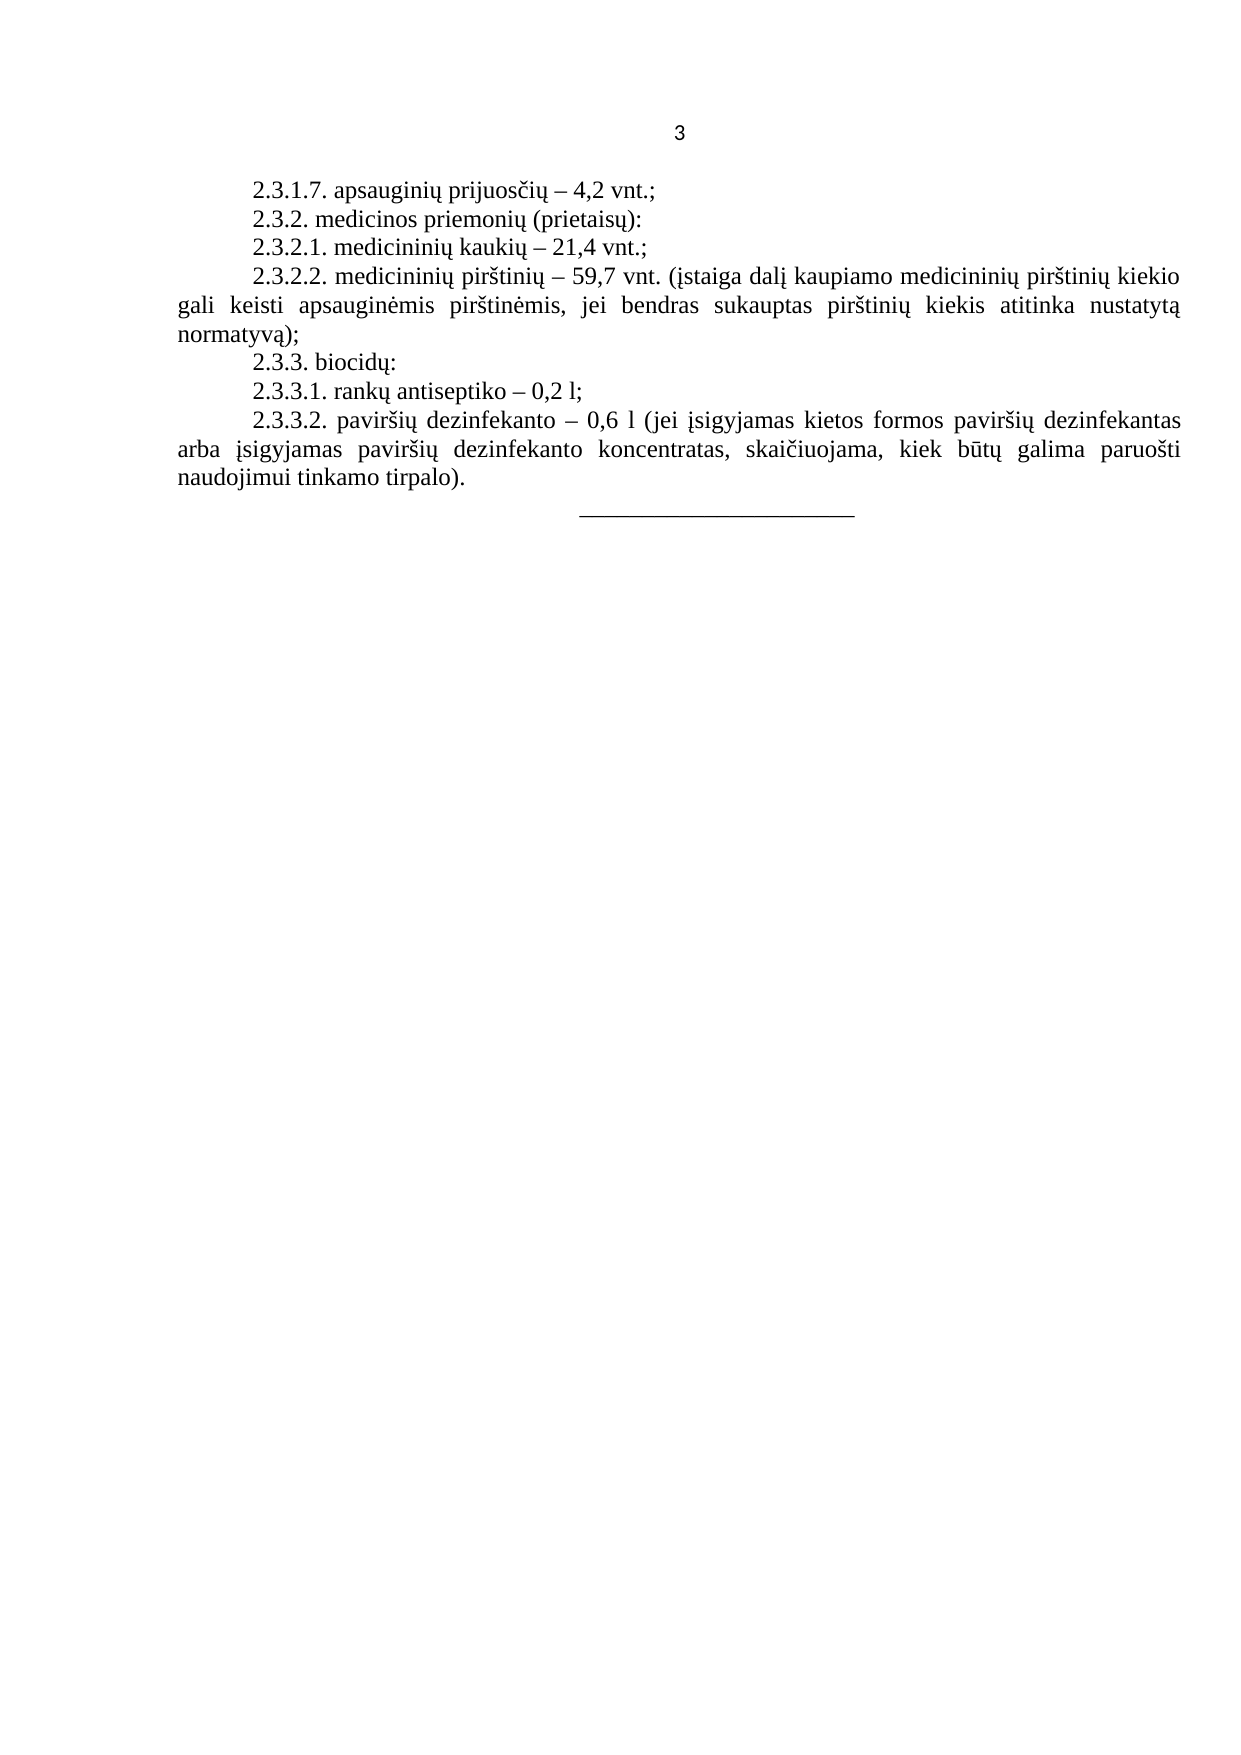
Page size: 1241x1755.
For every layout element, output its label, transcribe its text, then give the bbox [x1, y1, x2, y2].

text 2.3.3. biocidų: [177, 347, 1181, 376]
text 2.3.2. medicinos priemonių (prietaisų): [177, 204, 1181, 232]
text 2.3.3.1. rankų antiseptiko – 0,2 l; [177, 376, 1181, 405]
text 2.3.2.2. medicininių pirštinių – 59,7 vnt. (įstaiga dalį kaupiamo medicininių pirštinių kiekio gali keisti apsauginėmis pirštinėmis, jei bendras sukauptas pirštinių kiekis atitinka nustatytą normatyvą); [177, 261, 1181, 347]
text ______________________ [177, 491, 1181, 520]
text 2.3.2.1. medicininių kaukių – 21,4 vnt.; [177, 232, 1181, 261]
text 2.3.3.2. paviršių dezinfekanto – 0,6 l (jei įsigyjamas kietos formos paviršių dezinfekantas arba įsigyjamas paviršių dezinfekanto koncentratas, skaičiuojama, kiek būtų galima paruošti naudojimui tinkamo tirpalo). [177, 405, 1181, 491]
text 2.3.1.7. apsauginių prijuosčių – 4,2 vnt.; [177, 175, 1181, 204]
